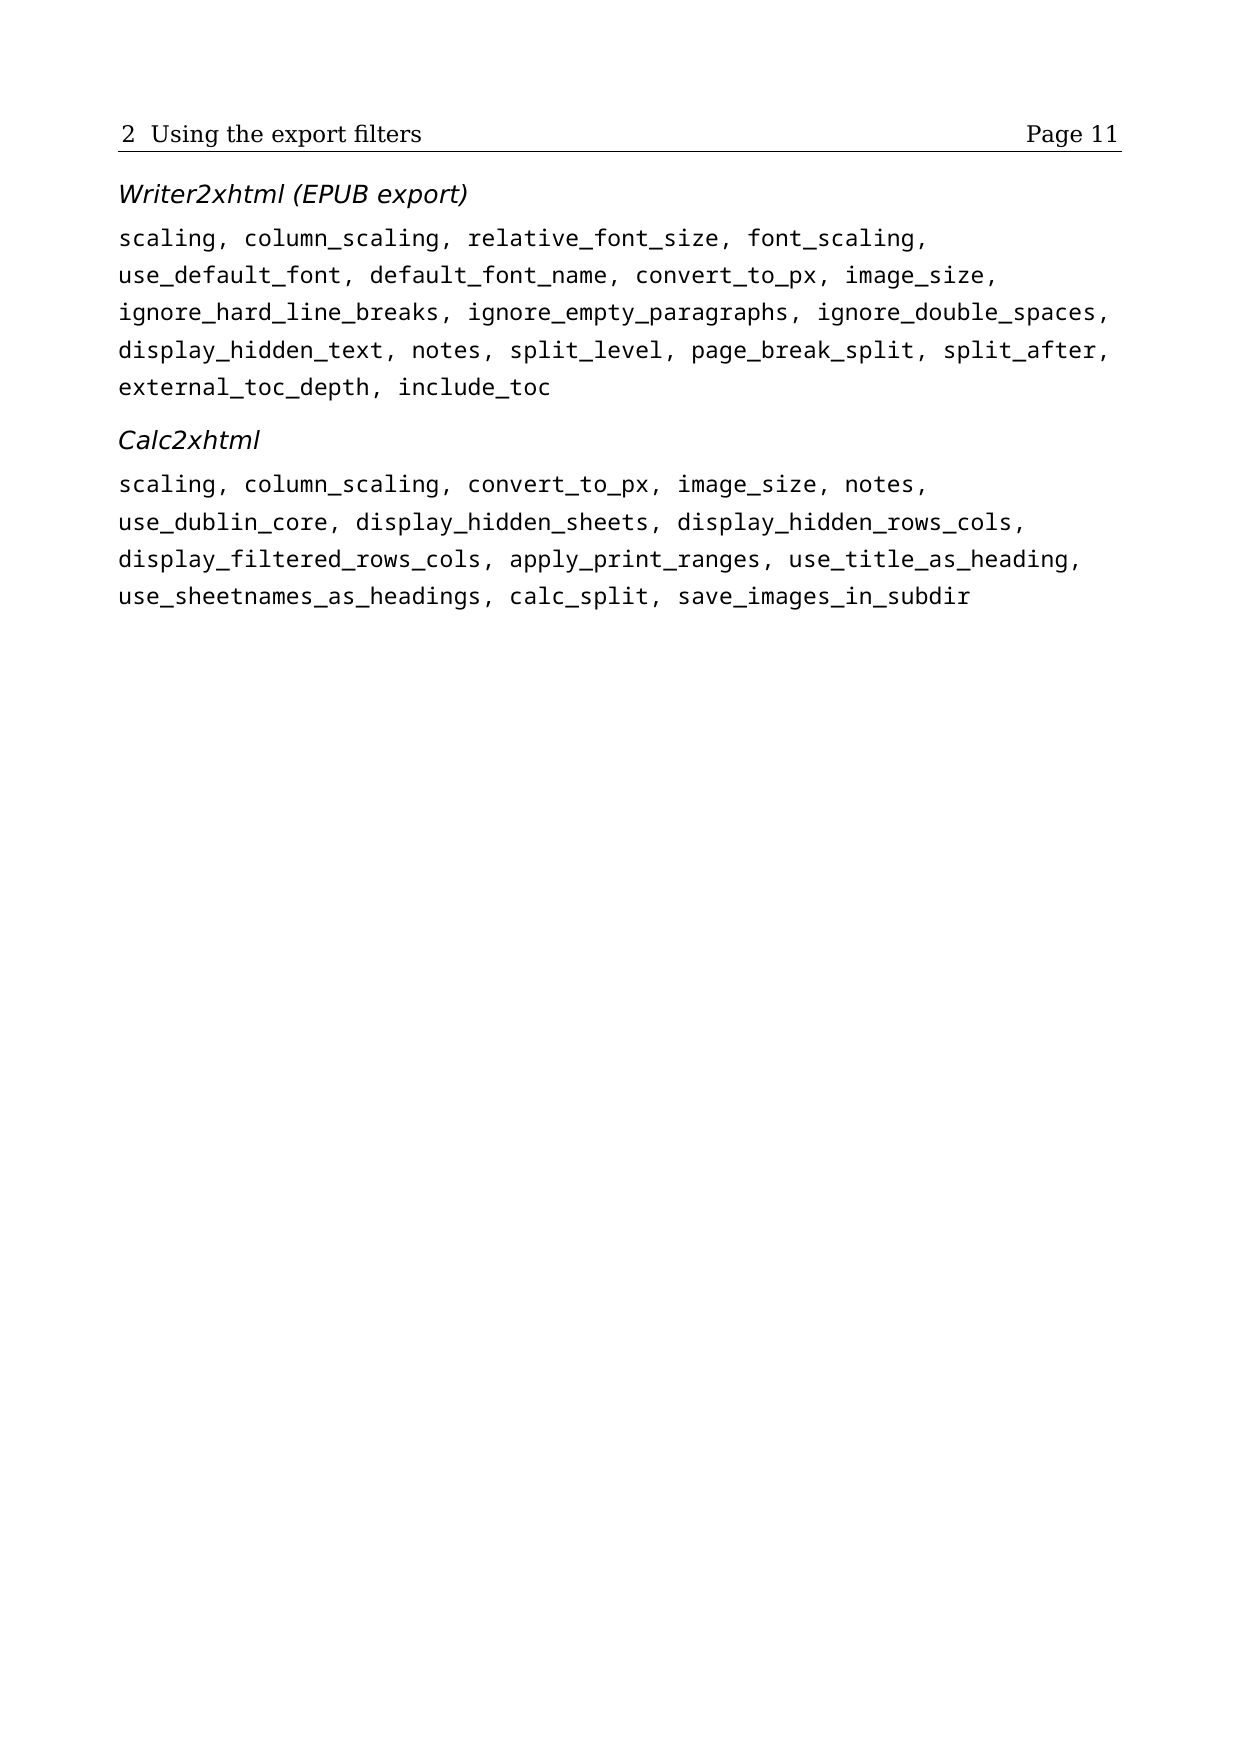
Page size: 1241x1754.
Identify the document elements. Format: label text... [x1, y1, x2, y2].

subtitle Writer2xhtml (EPUB export) [118, 181, 1122, 209]
text scaling, column_scaling, convert_to_px, image_size, notes, use_dublin_core, display_hidden_sheets, display_hidden_rows_cols, display_filtered_rows_cols, apply_print_ranges, use_title_as_heading, use_sheetnames_as_headings, calc_split, save_images_in_subdir [118, 468, 1122, 611]
text scaling, column_scaling, relative_font_size, font_scaling, use_default_font, default_font_name, convert_to_px, image_size, ignore_hard_line_breaks, ignore_empty_paragraphs, ignore_double_spaces, display_hidden_text, notes, split_level, page_break_split, split_after, external_toc_depth, include_toc [118, 222, 1122, 402]
subtitle Calc2xhtml [118, 427, 1122, 456]
